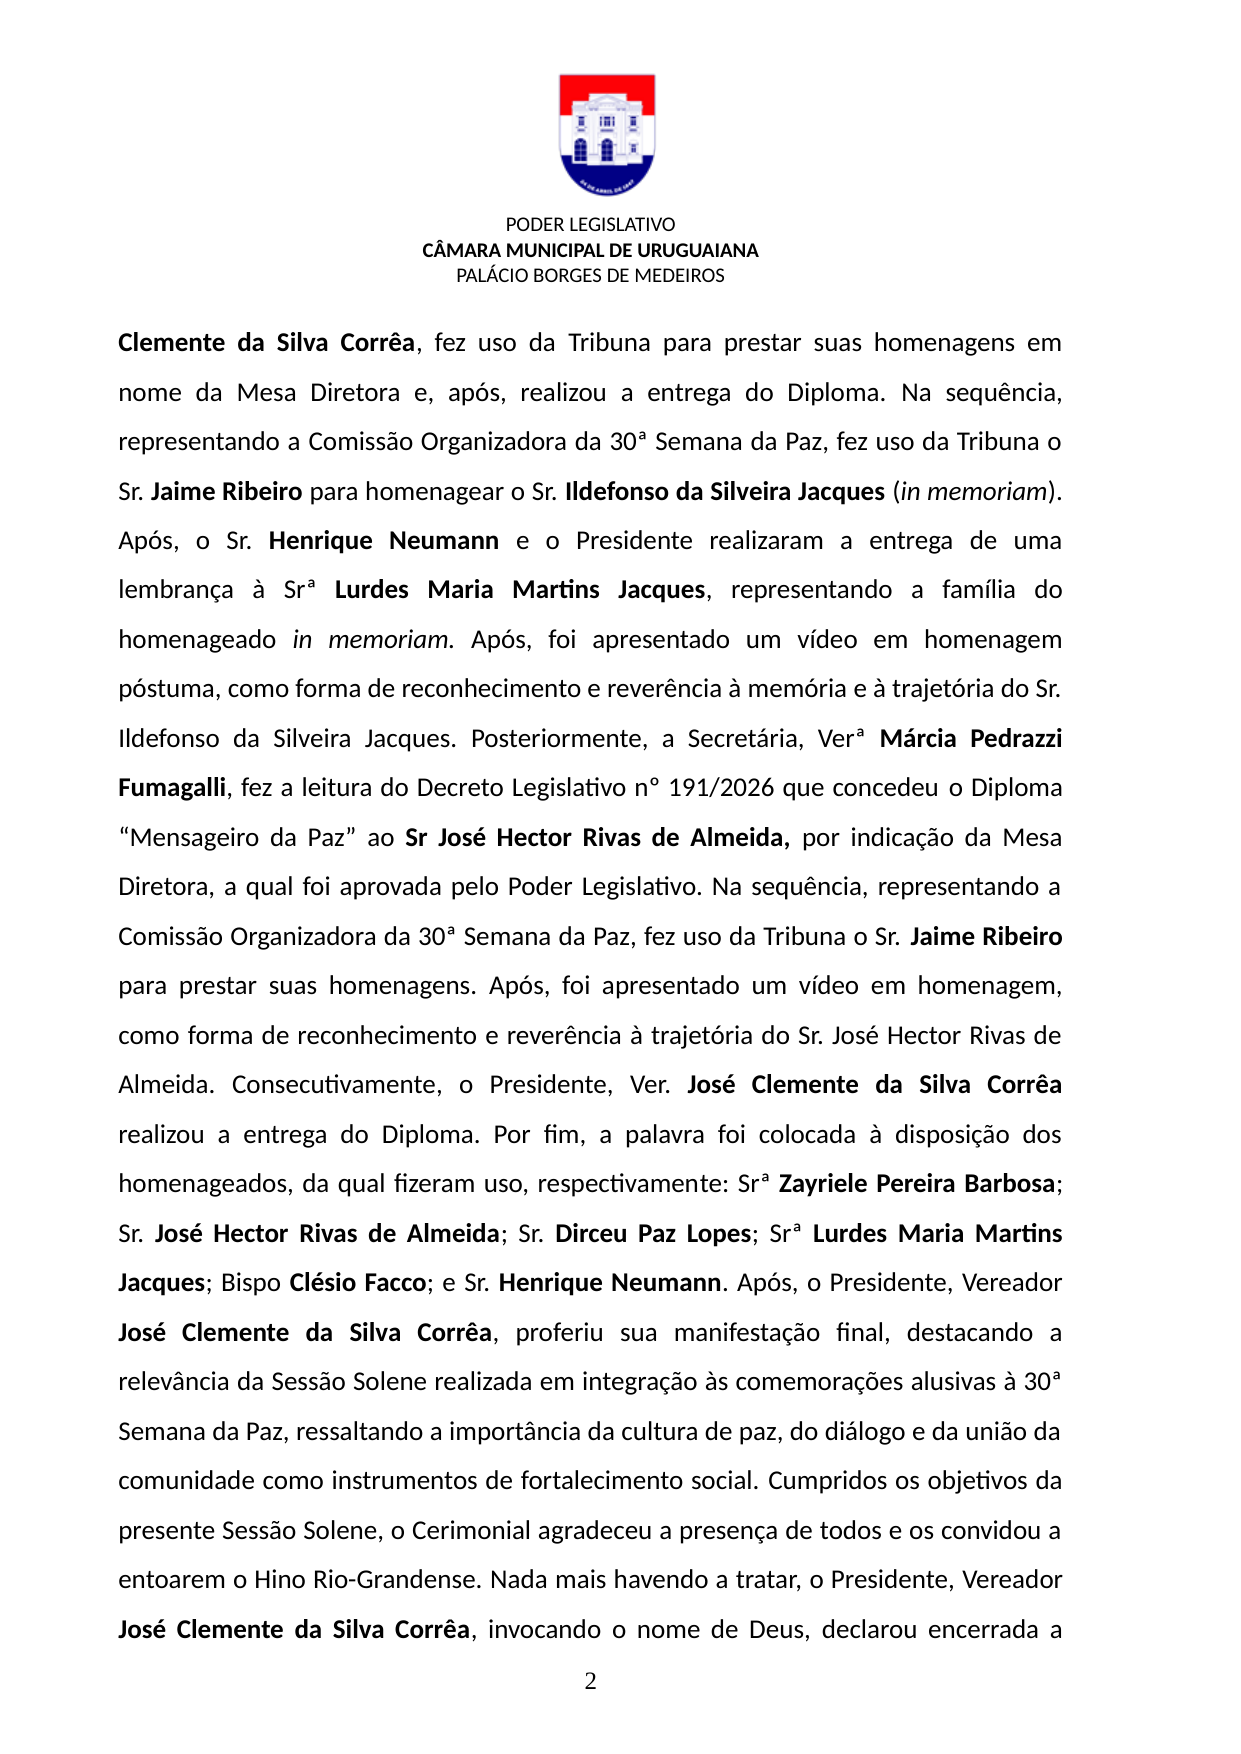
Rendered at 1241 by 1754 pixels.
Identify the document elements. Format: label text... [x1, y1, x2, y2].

text Clemente da Silva Corrêa, fez uso da Tribuna para prestar suas homenagens em nome da Mesa Diretora e, após, realizou a entrega do Diploma. Na sequência, representando a Comissão Organizadora da 30ª Semana da Paz, fez uso da Tribuna o Sr. Jaime Ribeiro para homenagear o Sr. Ildefonso da Silveira Jacques (in memoriam). Após, o Sr. Henrique Neumann e o Presidente realizaram a entrega de uma lembrança à Srª Lurdes Maria Martins Jacques, representando a família do homenageado in memoriam. Após, foi apresentado um vídeo em homenagem póstuma, como forma de reconhecimento e reverência à memória e à trajetória do Sr. Ildefonso da Silveira Jacques. Posteriormente, a Secretária, Verª Márcia Pedrazzi Fumagalli, fez a leitura do Decreto Legislativo nº 191/2026 que concedeu o Diploma “Mensageiro da Paz” ao Sr José Hector Rivas de Almeida, por indicação da Mesa Diretora, a qual foi aprovada pelo Poder Legislativo. Na sequência, representando a Comissão Organizadora da 30ª Semana da Paz, fez uso da Tribuna o Sr. Jaime Ribeiro para prestar suas homenagens. Após, foi apresentado um vídeo em homenagem, como forma de reconhecimento e reverência à trajetória do Sr. José Hector Rivas de Almeida. Consecutivamente, o Presidente, Ver. José Clemente da Silva Corrêa realizou a entrega do Diploma. Por fim, a palavra foi colocada à disposição dos homenageados, da qual fizeram uso, respectivamente: Srª Zayriele Pereira Barbosa; Sr. José Hector Rivas de Almeida; Sr. Dirceu Paz Lopes; Srª Lurdes Maria Martins Jacques; Bispo Clésio Facco; e Sr. Henrique Neumann. Após, o Presidente, Vereador José Clemente da Silva Corrêa, proferiu sua manifestação final, destacando a relevância da Sessão Solene realizada em integração às comemorações alusivas à 30ª Semana da Paz, ressaltando a importância da cultura de paz, do diálogo e da união da comunidade como instrumentos de fortalecimento social. Cumpridos os objetivos da presente Sessão Solene, o Cerimonial agradeceu a presença de todos e os convidou a entoarem o Hino Rio-Grandense. Nada mais havendo a tratar, o Presidente, Vereador José Clemente da Silva Corrêa, invocando o nome de Deus, declarou encerrada a [118, 325, 1063, 1645]
picture [536, 64, 679, 207]
